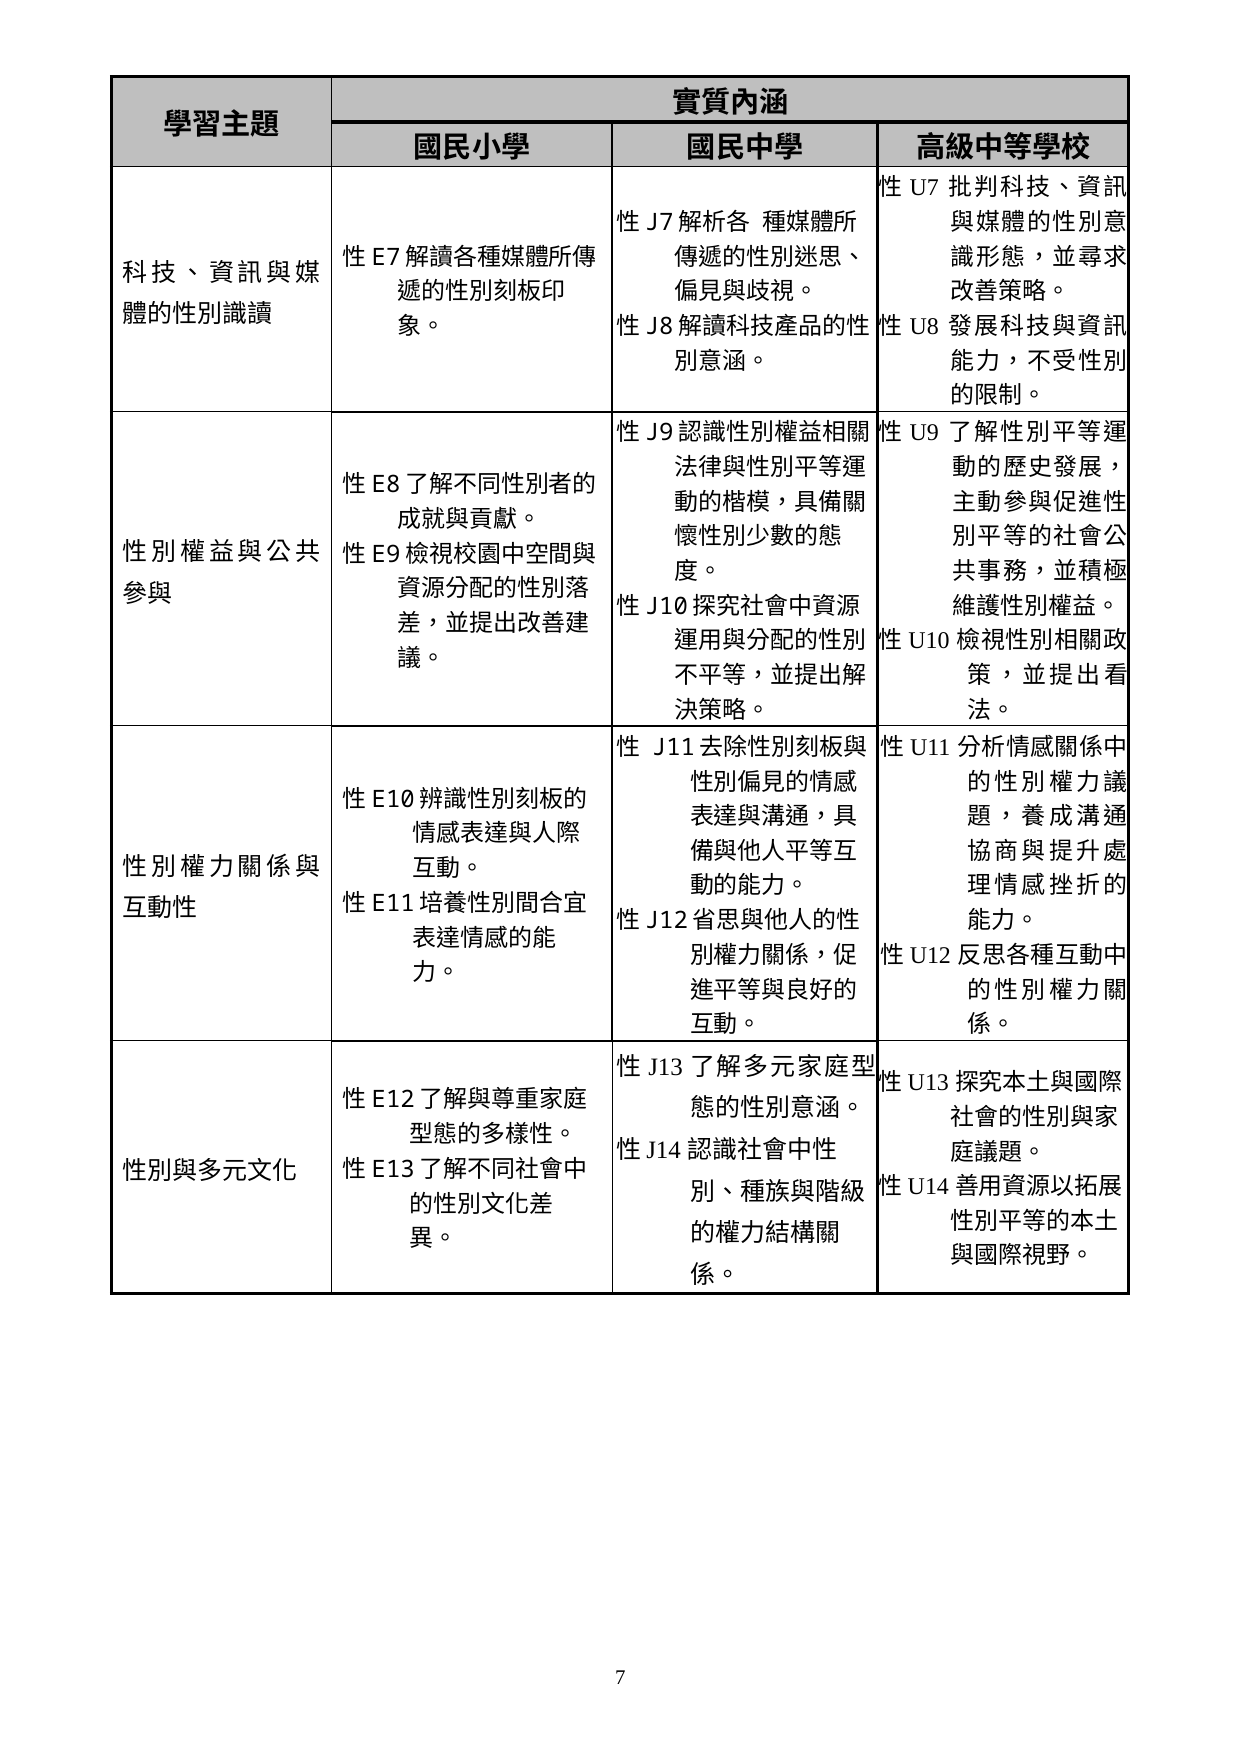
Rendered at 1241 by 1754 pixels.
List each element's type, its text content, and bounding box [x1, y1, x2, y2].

table_cell 高級中等學校 [879, 124, 1127, 166]
table_cell 性E8了解不同性別者的成就與貢獻。 性E9檢視校園中空間與資源分配的性別落差，並提出改善建議。 [332, 413, 611, 725]
table_header 學習主題 [113, 78, 331, 166]
table_cell 性別與多元文化 [113, 1041, 331, 1292]
table_cell 國民小學 [332, 124, 611, 166]
table_cell 性U11 分析情感關係中的性別權力議題，養成溝通協商與提升處理情感挫折的能力。 性U12 反思各種互動中的性別權力關係。 [879, 726, 1127, 1040]
table_cell 性E12了解與尊重家庭型態的多樣性。 性E13了解不同社會中的性別文化差異。 [332, 1042, 612, 1292]
table_cell 性 J11去除性別刻板與性別偏見的情感表達與溝通，具備與他人平等互動的能力。 性J12省思與他人的性別權力關係，促進平等與良好的互動。 [613, 727, 876, 1040]
table_cell 性U7 批判科技、資訊與媒體的性別意識形態，並尋求改善策略。 性U8 發展科技與資訊能力，不受性別的限制。 [879, 167, 1127, 411]
table_cell 性E7解讀各種媒體所傳遞的性別刻板印象。 [332, 167, 611, 411]
table_header 實質內涵 [332, 78, 1127, 120]
table_cell 科技、資訊與媒體的性別識讀 [113, 167, 331, 411]
table_cell 性U13 探究本土與國際社會的性別與家庭議題。 性U14 善用資源以拓展性別平等的本土與國際視野。 [879, 1041, 1127, 1292]
table_cell 國民中學 [613, 124, 876, 166]
table_cell 性別權力關係與互動性 [113, 726, 331, 1040]
table_cell 性別權益與公共參與 [113, 412, 331, 725]
table_cell 性J7解析各 種媒體所傳遞的性別迷思、偏見與歧視。 性J8解讀科技產品的性別意涵。 [613, 167, 876, 411]
table_cell 性J13了解多元家庭型態的性別意涵。 性J14 認識社會中性別、種族與階級的權力結構關係。 [613, 1042, 876, 1292]
table_cell 性U9 了解性別平等運動的歷史發展，主動參與促進性別平等的社會公共事務，並積極維護性別權益。 性U10 檢視性別相關政策，並提出看法。 [879, 412, 1127, 725]
table_cell 性E10辨識性別刻板的情感表達與人際互動。 性E11培養性別間合宜表達情感的能力。 [332, 727, 611, 1040]
table_cell 性J9認識性別權益相關法律與性別平等運動的楷模，具備關懷性別少數的態度。 性J10探究社會中資源運用與分配的性別不平等，並提出解決策略。 [613, 413, 876, 725]
